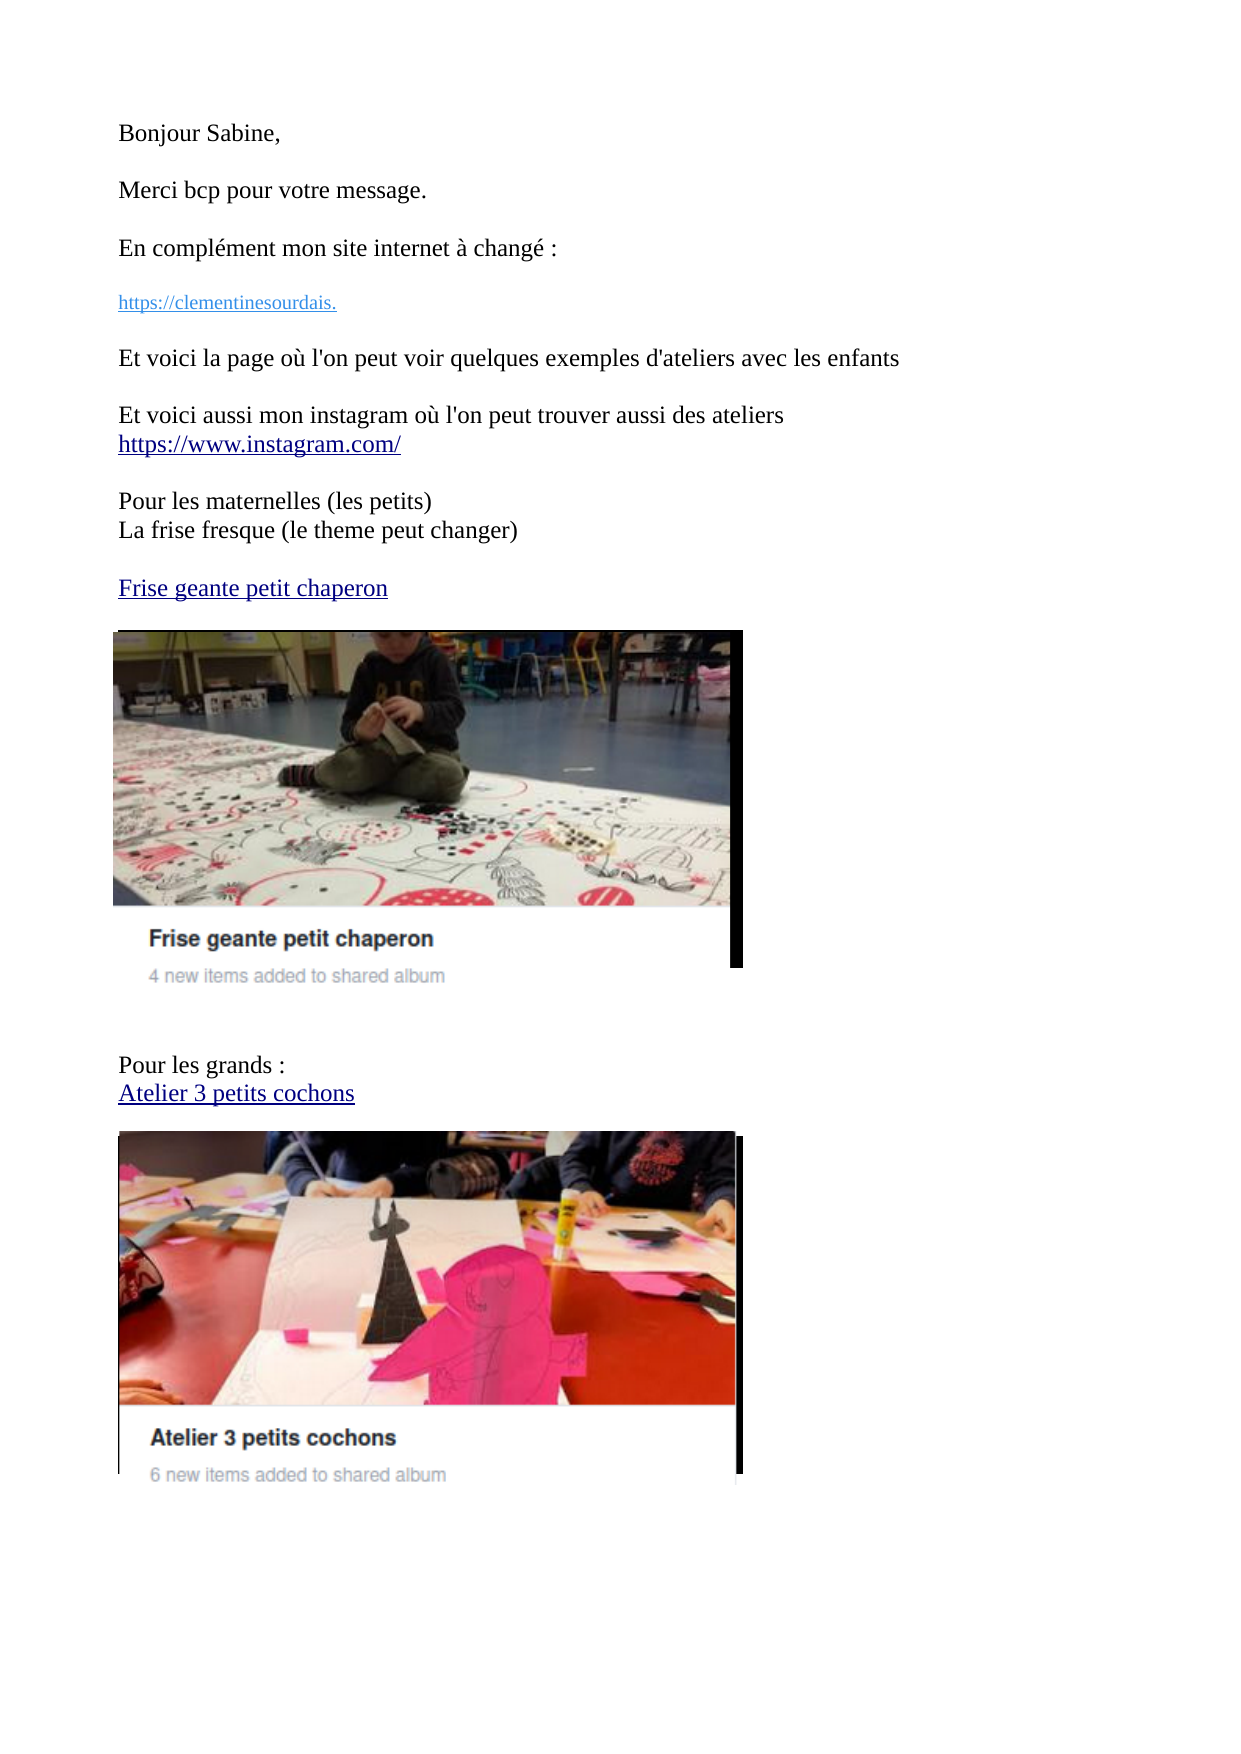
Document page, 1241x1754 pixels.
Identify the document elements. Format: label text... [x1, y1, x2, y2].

table_cell [731, 969, 743, 973]
text Merci bcp pour votre message. [118, 176, 1122, 204]
picture [113, 632, 731, 986]
text Bonjour Sabine, [118, 118, 1122, 147]
text Et voici aussi mon instagram où l'on peut trouver aussi des ateliers [118, 400, 1122, 429]
table_header [737, 1136, 743, 1474]
table_header [144, 630, 743, 968]
text En complément mon site internet à changé : [118, 233, 1122, 262]
text La frise fresque (le theme peut changer) [118, 515, 1122, 544]
text Pour les maternelles (les petits) [118, 486, 1122, 515]
text https://clementinesourdais. [118, 291, 1122, 314]
text Frise geante petit chaperon [118, 573, 1122, 601]
picture [119, 1131, 737, 1485]
text Et voici la page où l'on peut voir quelques exemples d'ateliers avec les enfants [118, 343, 1122, 371]
text Pour les grands : [118, 1050, 1122, 1078]
text Atelier 3 petits cochons [118, 1078, 1122, 1107]
text https://www.instagram.com/ [118, 429, 1122, 458]
